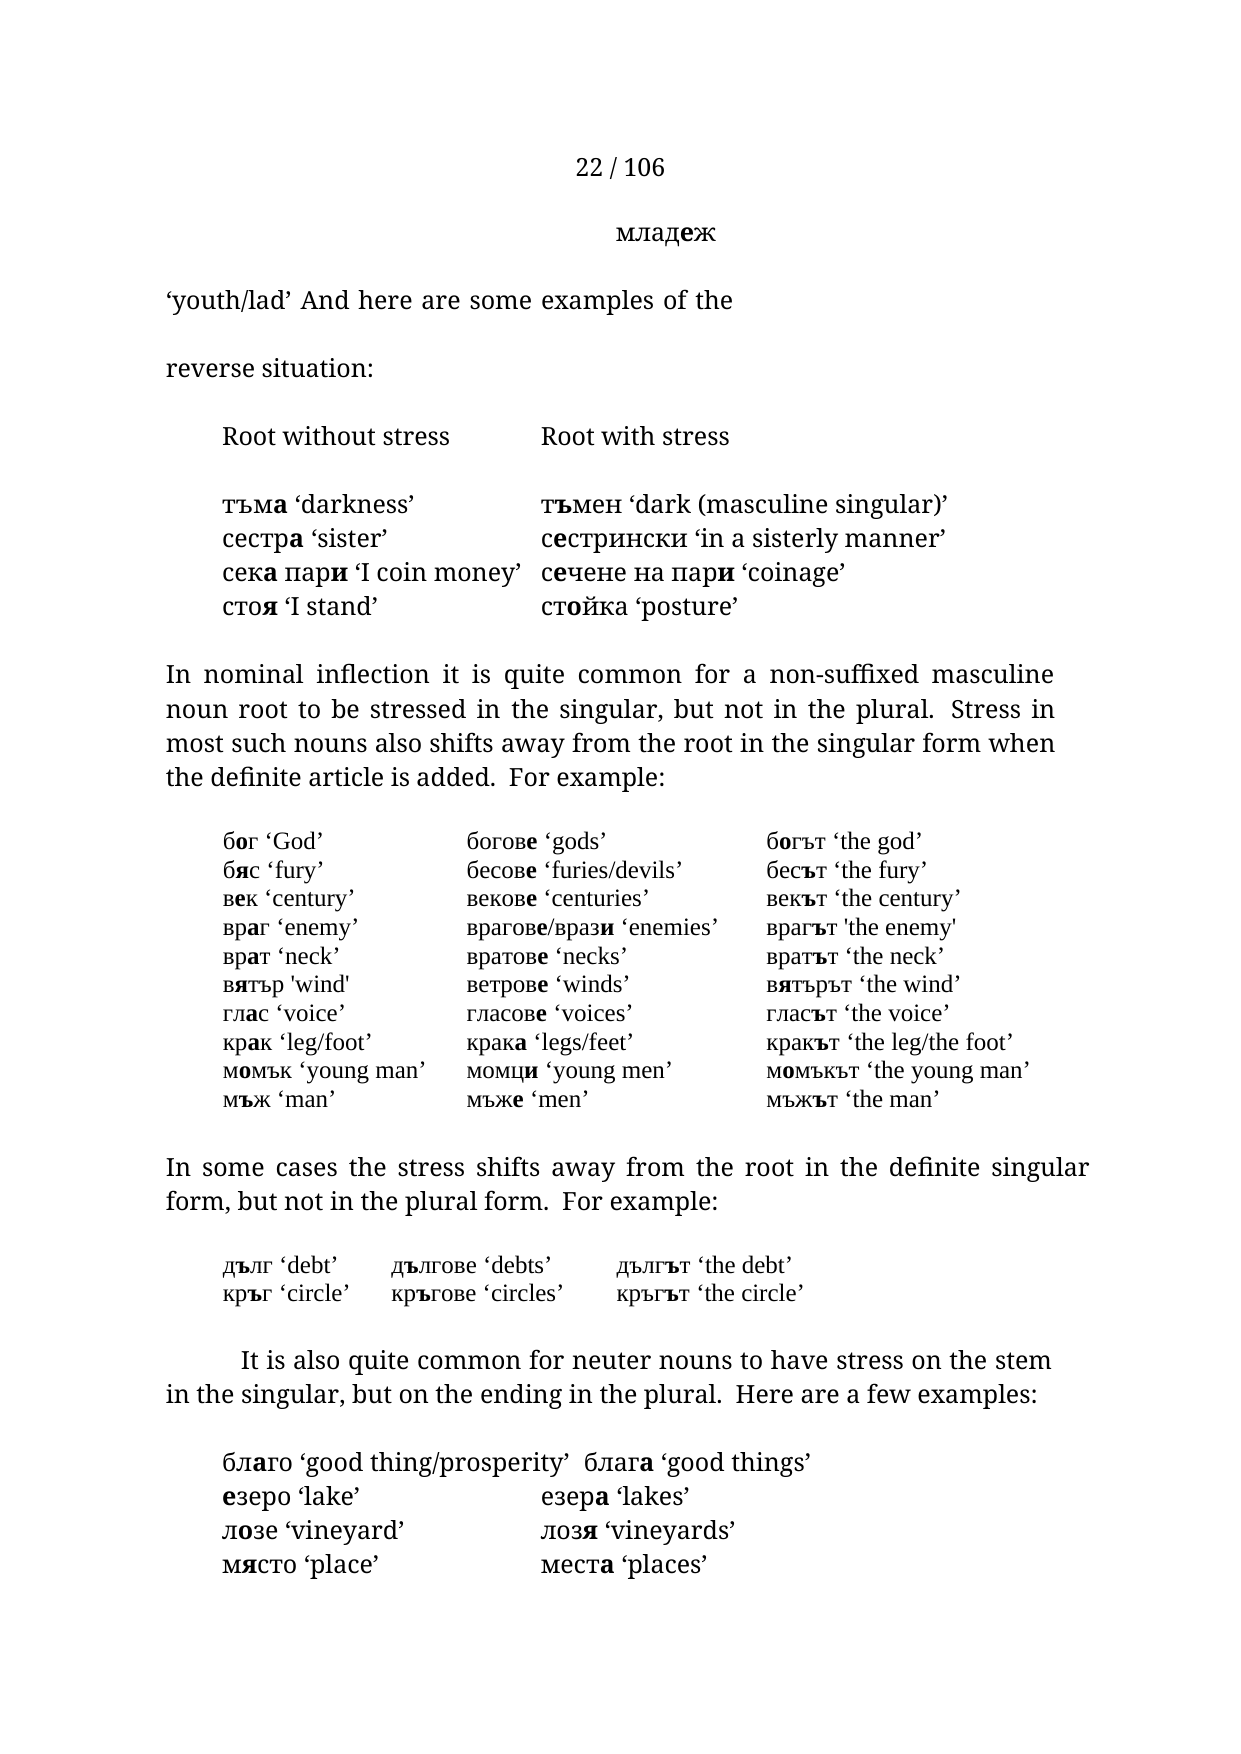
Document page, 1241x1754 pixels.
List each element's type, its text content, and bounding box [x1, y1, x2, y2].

table_cell момък ‘young man’ [218, 1058, 446, 1086]
text благо ‘good thing/prosperity’ блага ‘good things’ [222, 1445, 1091, 1479]
table_cell момъкът ‘the young man’ [742, 1058, 1036, 1086]
text сестра ‘sister’ сестрински ‘in a sisterly manner’ [222, 521, 1091, 555]
table_cell мъже ‘men’ [446, 1086, 742, 1114]
table_header бог ‘God’ [218, 829, 446, 857]
table_cell кръг ‘circle’ [218, 1281, 371, 1309]
table_cell бесове ‘furies/devils’ [446, 857, 742, 885]
table_header богове ‘gods’ [446, 829, 742, 857]
table_cell век ‘century’ [218, 885, 446, 914]
table_header дългът ‘the debt’ [590, 1253, 810, 1281]
text езеро ‘lake’ езера ‘lakes’ [222, 1479, 1091, 1513]
text тъма ‘darkness’ тъмен ‘dark (masculine singular)’ [222, 487, 1091, 521]
text In nominal inflection it is quite common for a non-suffixed masculine noun root to be stressed in the singular, but not in the plural. Stress in most such nouns also shifts away from the root in the singular form when the definite article is added. For example: [166, 657, 1055, 793]
text сека пари ‘I coin money’ сечене на пари ‘coinage’ [222, 555, 1091, 589]
table_cell враг ‘enemy’ [218, 914, 446, 943]
text стоя ‘I stand’ стойка ‘posture’ [222, 589, 1091, 623]
table_cell вратът ‘the neck’ [742, 943, 1036, 972]
text място ‘place’ места ‘places’ [222, 1547, 1091, 1581]
table_cell врат ‘neck’ [218, 943, 446, 972]
table_cell вятър 'wind' [218, 972, 446, 1000]
table_cell кракът ‘the leg/the foot’ [742, 1029, 1036, 1058]
table_header дългове ‘debts’ [371, 1253, 590, 1281]
table_cell бесът ‘the fury’ [742, 857, 1036, 885]
table_cell ветрове ‘winds’ [446, 972, 742, 1000]
table_cell мъж ‘man’ [218, 1086, 446, 1114]
table_header богът ‘the god’ [742, 829, 1036, 857]
table_cell бяс ‘fury’ [218, 857, 446, 885]
table_header дълг ‘debt’ [218, 1253, 371, 1281]
table_cell врагове/врази ‘enemies’ [446, 914, 742, 943]
table_cell крак ‘leg/foot’ [218, 1029, 446, 1058]
table_cell мъжът ‘the man’ [742, 1086, 1036, 1114]
table_cell глас ‘voice’ [218, 1000, 446, 1029]
table_cell кръгът ‘the circle’ [590, 1281, 810, 1309]
table_cell момци ‘young men’ [446, 1058, 742, 1086]
table_cell вратове ‘necks’ [446, 943, 742, 972]
table_cell векове ‘centuries’ [446, 885, 742, 914]
text Root without stress Root with stress [222, 419, 1091, 453]
text лозе ‘vineyard’ лозя ‘vineyards’ [222, 1513, 1091, 1547]
text младеж ‘youth/lad’ And here are some examples of the reverse situation: [166, 214, 733, 385]
table_cell кръгове ‘circles’ [371, 1281, 590, 1309]
table_cell врагът 'the enemy' [742, 914, 1036, 943]
table_cell векът ‘the century’ [742, 885, 1036, 914]
table_cell крака ‘legs/feet’ [446, 1029, 742, 1058]
table_cell гласове ‘voices’ [446, 1000, 742, 1029]
text It is also quite common for neuter nouns to have stress on the stem in the singular, but on the ending in the plural. Here are a few examples: [166, 1343, 1052, 1411]
text In some cases the stress shifts away from the root in the definite singular form, but not in the plural form. For example: [166, 1149, 1091, 1217]
table_cell вятърът ‘the wind’ [742, 972, 1036, 1000]
table_cell гласът ‘the voice’ [742, 1000, 1036, 1029]
